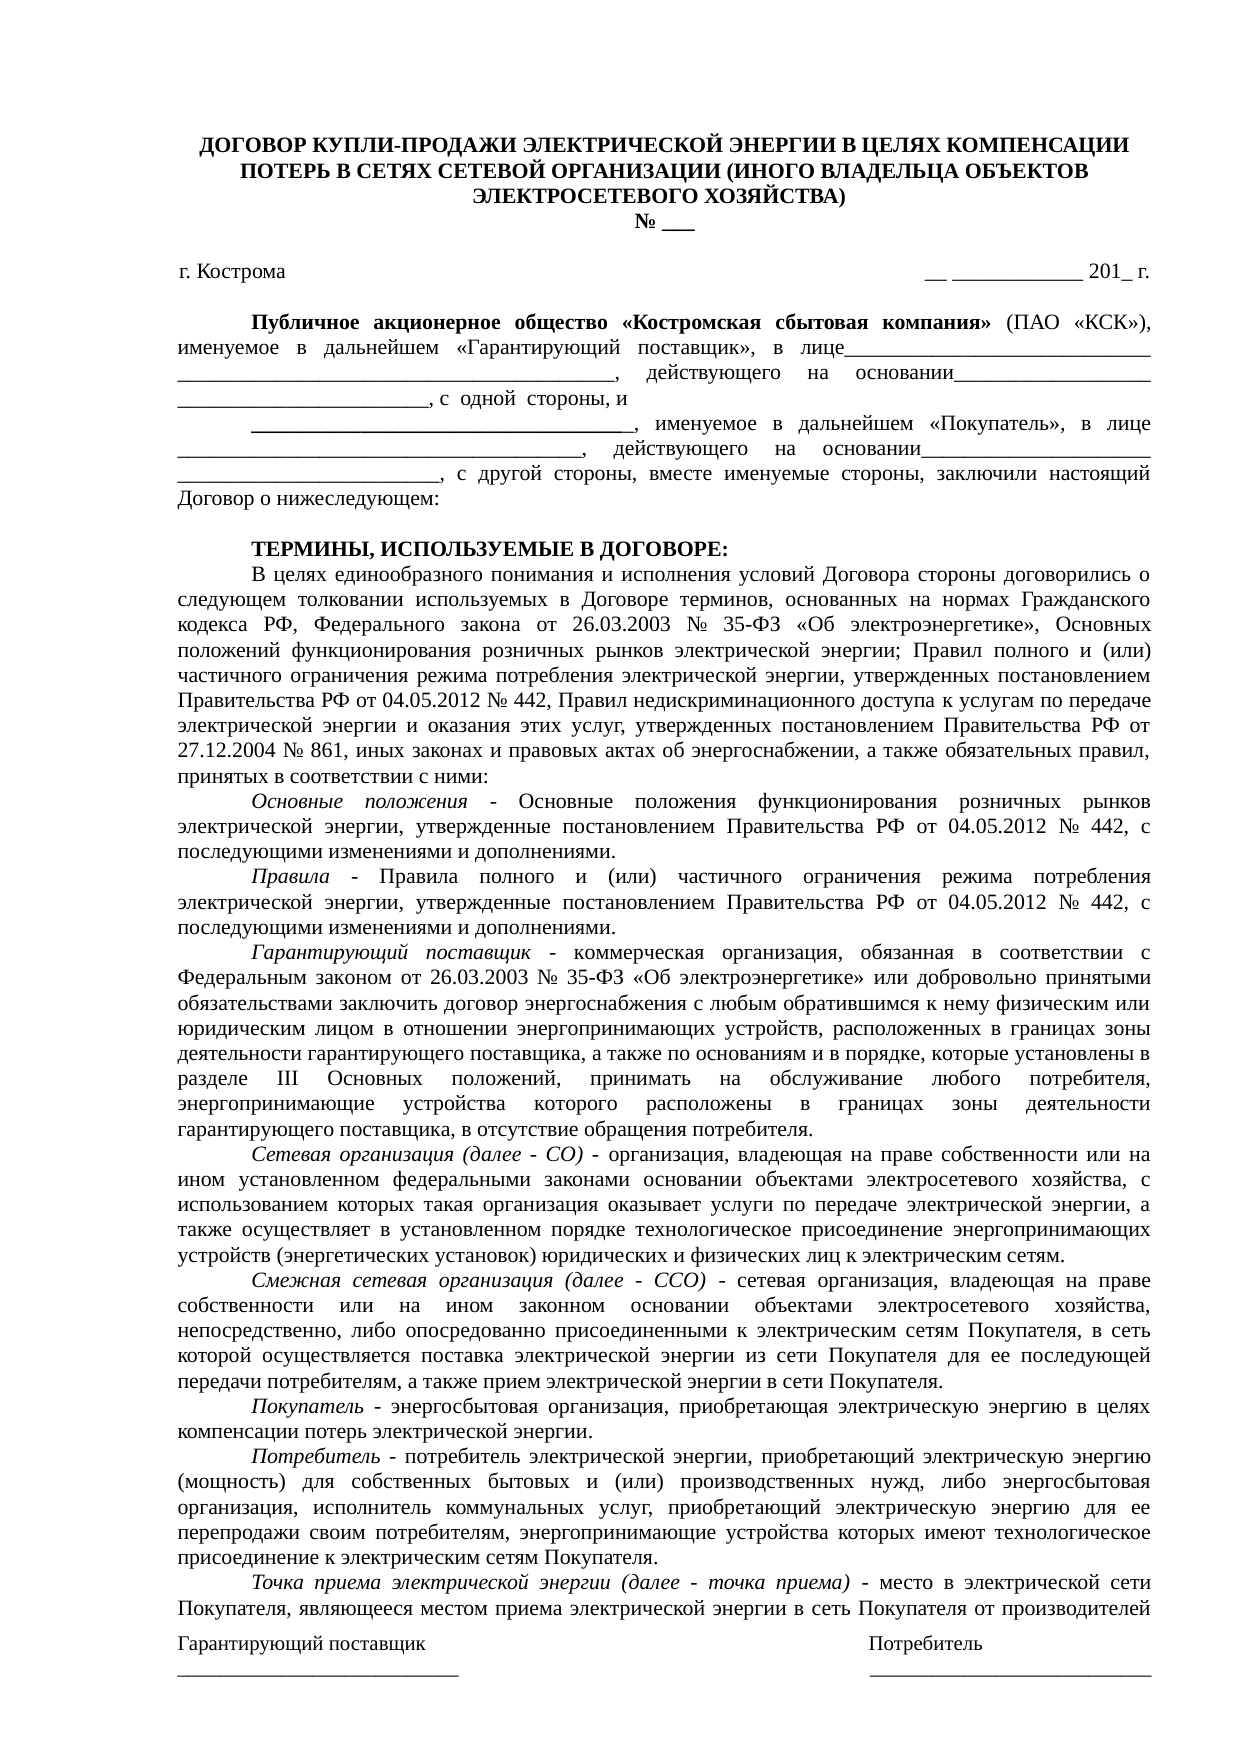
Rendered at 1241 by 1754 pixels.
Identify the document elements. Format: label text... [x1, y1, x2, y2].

text Точка приема электрической энергии (далее - точка приема) - место в электрической сети Покупателя, являющееся местом приема электрической энергии в сеть Покупателя от производителей [177, 1569, 1152, 1620]
text Правила - Правила полного и (или) частичного ограничения режима потребления электрической энергии, утвержденные постановлением Правительства РФ от 04.05.2012 № 442, с последующими изменениями и дополнениями. [177, 863, 1152, 939]
text ТЕРМИНЫ, ИСПОЛЬЗУЕМЫЕ В ДОГОВОРЕ: [177, 536, 1152, 561]
text Покупатель - энергосбытовая организация, приобретающая электрическую энергию в целях компенсации потерь электрической энергии. [177, 1393, 1152, 1443]
text Публичное акционерное общество «Костромская сбытовая компания» (ПАО «КСК»), именуемое в дальнейшем «Гарантирующий поставщик», в лице____________________________ ________________________________________, действующего на основании__________________ _______________________, с одной стороны, и [177, 309, 1152, 410]
text г. Кострома __ ____________ 201_ г. [177, 258, 1152, 284]
text ДОГОВОР КУПЛИ-ПРОДАЖИ ЭЛЕКТРИЧЕСКОЙ ЭНЕРГИИ В ЦЕЛЯХ КОМПЕНСАЦИИ ПОТЕРЬ В СЕТЯХ СЕТЕВОЙ ОРГАНИЗАЦИИ (ИНОГО ВЛАДЕЛЬЦА ОБЪЕКТОВ ЭЛЕКТРОСЕТЕВОГО ХОЗЯЙСТВА) [177, 132, 1152, 208]
text В целях единообразного понимания и исполнения условий Договора стороны договорились о следующем толковании используемых в Договоре терминов, основанных на нормах Гражданского кодекса РФ, Федерального закона от 26.03.2003 № 35-ФЗ «Об электроэнергетике», Основных положений функционирования розничных рынков электрической энергии; Правил полного и (или) частичного ограничения режима потребления электрической энергии, утвержденных постановлением Правительства РФ от 04.05.2012 № 442, Правил недискриминационного доступа к услугам по передаче электрической энергии и оказания этих услуг, утвержденных постановлением Правительства РФ от 27.12.2004 № 861, иных законах и правовых актах об энергоснабжении, а также обязательных правил, принятых в соответствии с ними: [177, 561, 1152, 788]
text ___________________________________, именуемое в дальнейшем «Покупатель», в лице _____________________________________, действующего на основании_____________________ ________________________, с другой стороны, вместе именуемые стороны, заключили настоящий Договор о нижеследующем: [177, 410, 1152, 511]
text № ___ [177, 208, 1152, 233]
text Основные положения - Основные положения функционирования розничных рынков электрической энергии, утвержденные постановлением Правительства РФ от 04.05.2012 № 442, с последующими изменениями и дополнениями. [177, 788, 1152, 863]
text Сетевая организация (далее - СО) - организация, владеющая на праве собственности или на ином установленном федеральными законами основании объектами электросетевого хозяйства, с использованием которых такая организация оказывает услуги по передаче электрической энергии, а также осуществляет в установленном порядке технологическое присоединение энергопринимающих устройств (энергетических установок) юридических и физических лиц к электрическим сетям. [177, 1141, 1152, 1267]
text Гарантирующий поставщик - коммерческая организация, обязанная в соответствии с Федеральным законом от 26.03.2003 № 35-ФЗ «Об электроэнергетике» или добровольно принятыми обязательствами заключить договор энергоснабжения с любым обратившимся к нему физическим или юридическим лицом в отношении энергопринимающих устройств, расположенных в границах зоны деятельности гарантирующего поставщика, а также по основаниям и в порядке, которые установлены в разделе III Основных положений, принимать на обслуживание любого потребителя, энергопринимающие устройства которого расположены в границах зоны деятельности гарантирующего поставщика, в отсутствие обращения потребителя. [177, 939, 1152, 1141]
text Потребитель - потребитель электрической энергии, приобретающий электрическую энергию (мощность) для собственных бытовых и (или) производственных нужд, либо энергосбытовая организация, исполнитель коммунальных услуг, приобретающий электрическую энергию для ее перепродажи своим потребителям, энергопринимающие устройства которых имеют технологическое присоединение к электрическим сетям Покупателя. [177, 1443, 1152, 1569]
text Смежная сетевая организация (далее - ССО) - сетевая организация, владеющая на праве собственности или на ином законном основании объектами электросетевого хозяйства, непосредственно, либо опосредованно присоединенными к электрическим сетям Покупателя, в сеть которой осуществляется поставка электрической энергии из сети Покупателя для ее последующей передачи потребителям, а также прием электрической энергии в сети Покупателя. [177, 1267, 1152, 1393]
